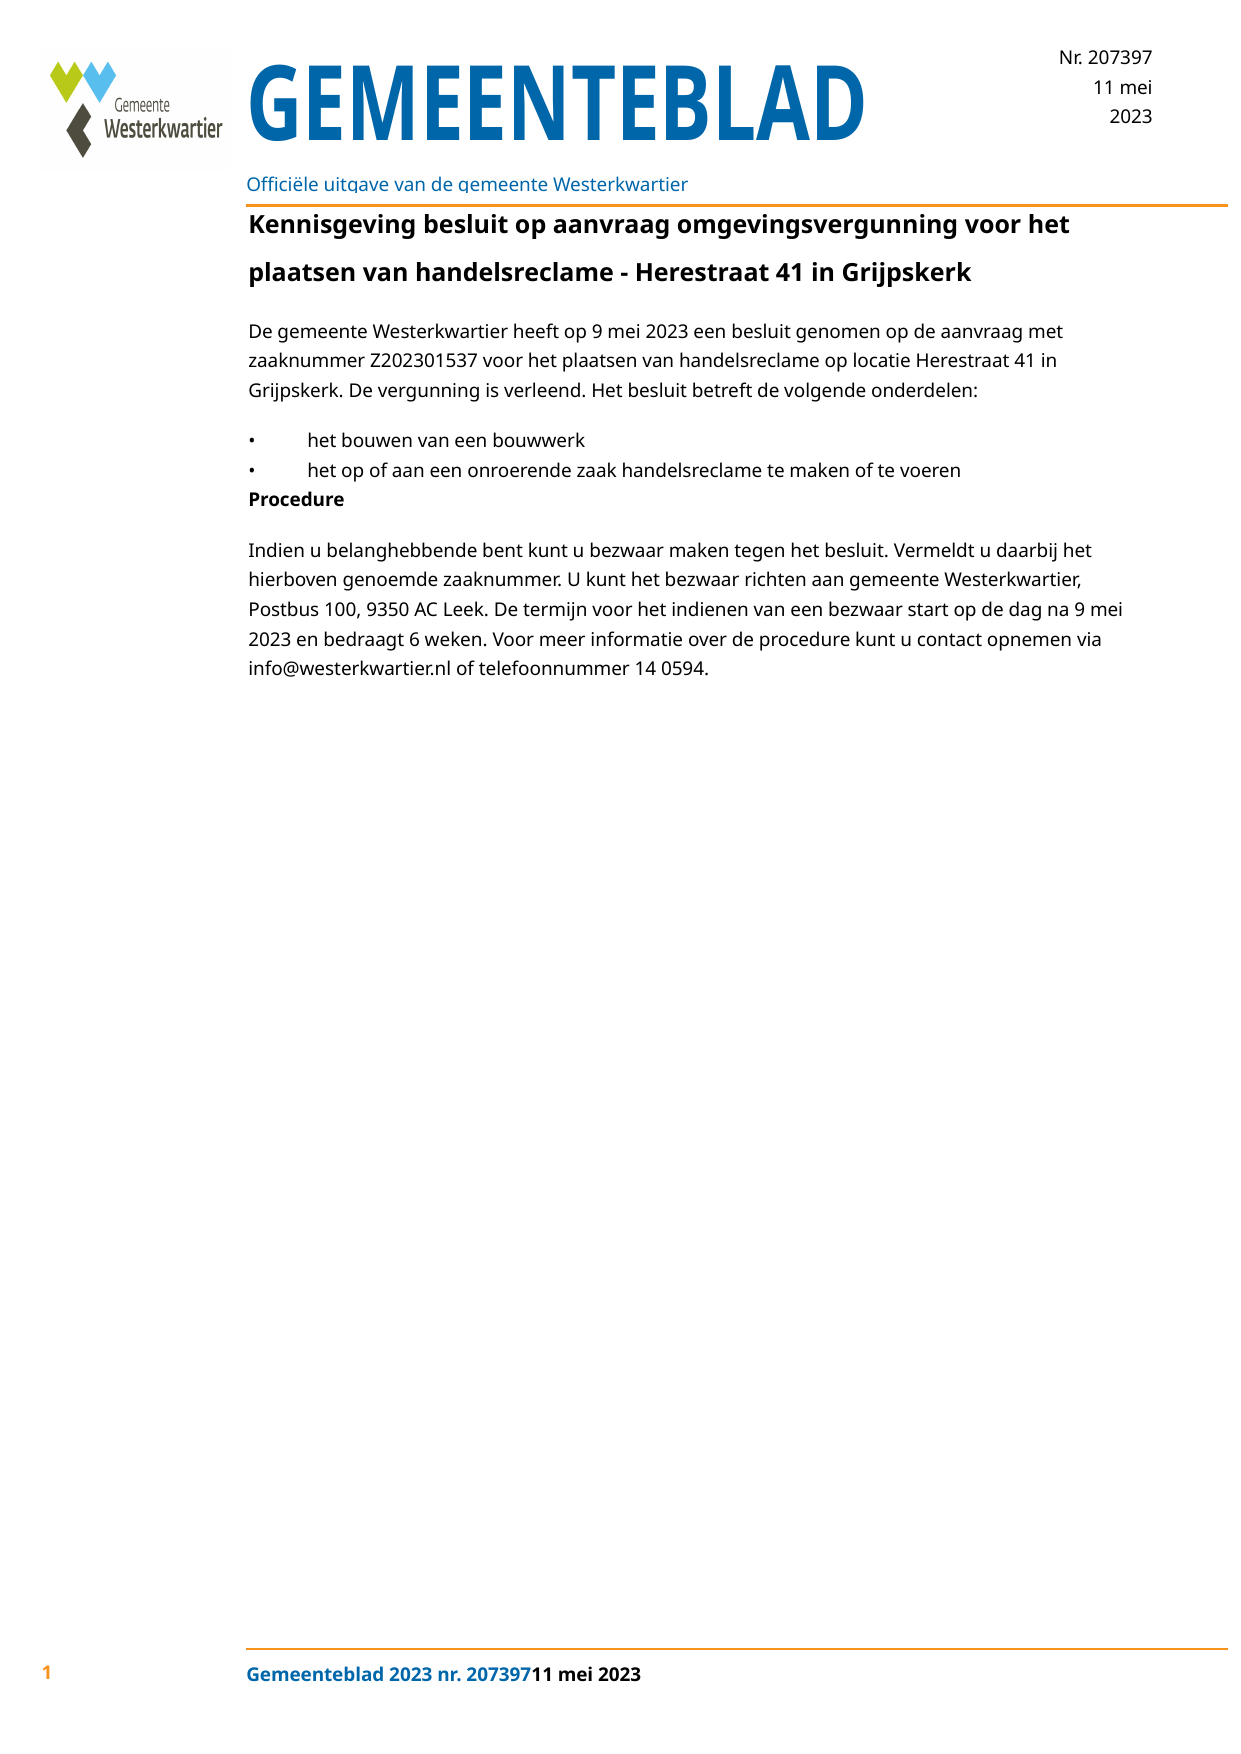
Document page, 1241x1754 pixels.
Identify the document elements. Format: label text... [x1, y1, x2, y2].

text Procedure [248, 487, 1152, 512]
picture [41, 47, 231, 172]
list het op of aan een onroerende zaak handelsreclame te maken of te voeren [248, 457, 1152, 483]
list het bouwen van een bouwwerk [248, 427, 1152, 453]
text Indien u belanghebbende bent kunt u bezwaar maken tegen het besluit. Vermeldt u daarbij het hierboven genoemde zaaknummer. U kunt het bezwaar richten aan gemeente Westerkwartier, Postbus 100, 9350 AC Leek. De termijn voor het indienen van een bezwaar start op de dag na 9 mei 2023 en bedraagt 6 weken. Voor meer informatie over de procedure kunt u contact opnemen via info@westerkwartier.nl of telefoonnummer 14 0594. [248, 537, 1152, 681]
text De gemeente Westerkwartier heeft op 9 mei 2023 een besluit genomen op de aanvraag met zaaknummer Z202301537 voor het plaatsen van handelsreclame op locatie Herestraat 41 in Grijpskerk. De vergunning is verleend. Het besluit betreft de volgende onderdelen: [248, 318, 1152, 403]
text Kennisgeving besluit op aanvraag omgevingsvergunning voor het plaatsen van handelsreclame - Herestraat 41 in Grijpskerk [248, 207, 1152, 288]
